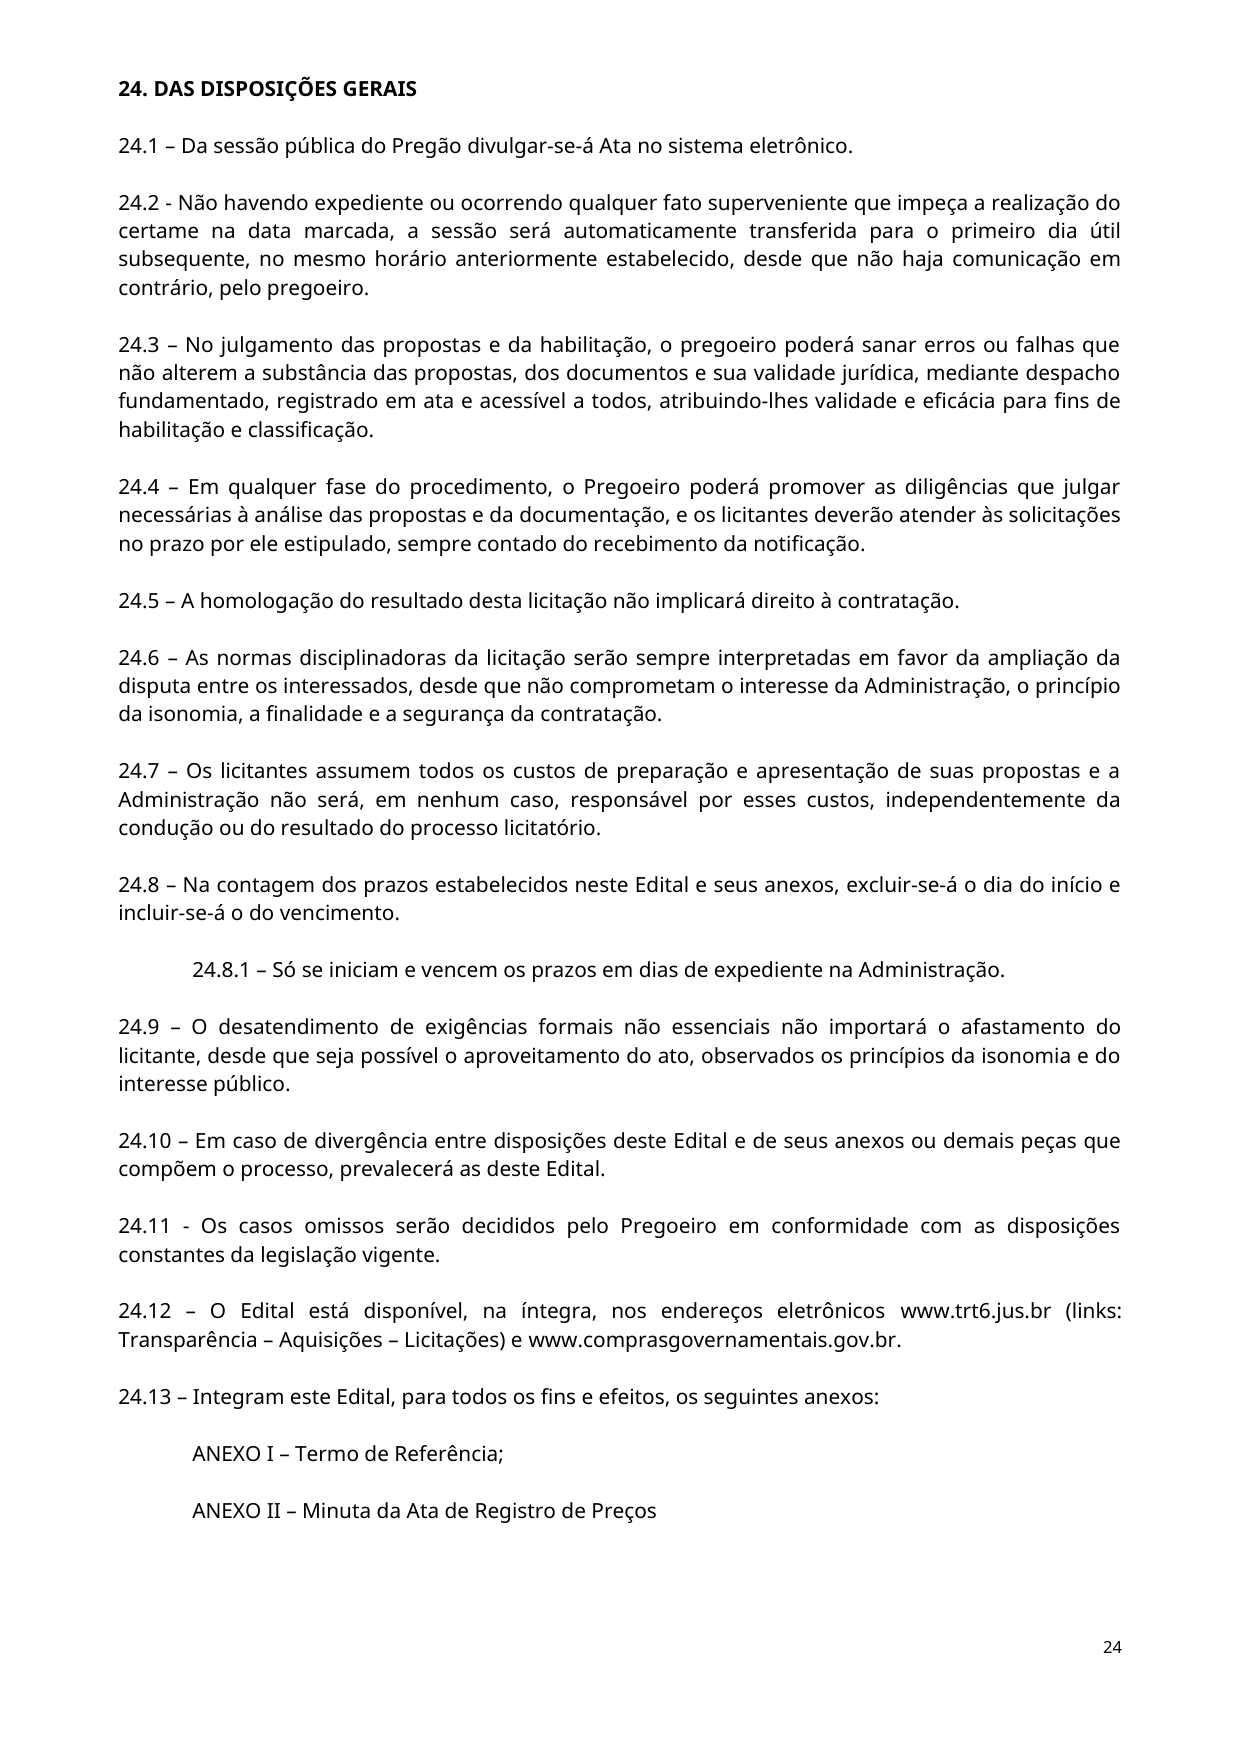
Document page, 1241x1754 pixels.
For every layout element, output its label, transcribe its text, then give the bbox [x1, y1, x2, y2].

text 24.8.1 – Só se iniciam e vencem os prazos em dias de expediente na Administração. [192, 955, 1122, 984]
text 24.12 – O Edital está disponível, na íntegra, nos endereços eletrônicos www.trt6.jus.br (links: Transparência – Aquisições – Licitações) e www.comprasgovernamentais.gov.br. [118, 1297, 1122, 1353]
text 24.9 – O desatendimento de exigências formais não essenciais não importará o afastamento do licitante, desde que seja possível o aproveitamento do ato, observados os princípios da isonomia e do interesse público. [118, 1012, 1122, 1098]
text 24.4 – Em qualquer fase do procedimento, o Pregoeiro poderá promover as diligências que julgar necessárias à análise das propostas e da documentação, e os licitantes deverão atender às solicitações no prazo por ele estipulado, sempre contado do recebimento da notificação. [118, 472, 1122, 557]
text 24.8 – Na contagem dos prazos estabelecidos neste Edital e seus anexos, excluir-se-á o dia do início e incluir-se-á o do vencimento. [118, 870, 1122, 927]
text ANEXO II – Minuta da Ata de Registro de Preços [192, 1496, 1122, 1524]
text 24.6 – As normas disciplinadoras da licitação serão sempre interpretadas em favor da ampliação da disputa entre os interessados, desde que não comprometam o interesse da Administração, o princípio da isonomia, a finalidade e a segurança da contratação. [118, 643, 1122, 728]
text 24. DAS DISPOSIÇÕES GERAIS [118, 74, 1122, 102]
text 24.13 – Integram este Edital, para todos os fins e efeitos, os seguintes anexos: [118, 1382, 1122, 1410]
text 24.2 - Não havendo expediente ou ocorrendo qualquer fato superveniente que impeça a realização do certame na data marcada, a sessão será automaticamente transferida para o primeiro dia útil subsequente, no mesmo horário anteriormente estabelecido, desde que não haja comunicação em contrário, pelo pregoeiro. [118, 188, 1122, 301]
text ANEXO I – Termo de Referência; [192, 1439, 1122, 1467]
text 24.11 - Os casos omissos serão decididos pelo Pregoeiro em conformidade com as disposições constantes da legislação vigente. [118, 1211, 1122, 1268]
text 24.1 – Da sessão pública do Pregão divulgar-se-á Ata no sistema eletrônico. [118, 131, 1122, 159]
text 24.5 – A homologação do resultado desta licitação não implicará direito à contratação. [118, 586, 1122, 614]
text 24.10 – Em caso de divergência entre disposições deste Edital e de seus anexos ou demais peças que compõem o processo, prevalecerá as deste Edital. [118, 1126, 1122, 1183]
text 24.3 – No julgamento das propostas e da habilitação, o pregoeiro poderá sanar erros ou falhas que não alterem a substância das propostas, dos documentos e sua validade jurídica, mediante despacho fundamentado, registrado em ata e acessível a todos, atribuindo-lhes validade e eficácia para fins de habilitação e classificação. [118, 330, 1122, 443]
text 24.7 – Os licitantes assumem todos os custos de preparação e apresentação de suas propostas e a Administração não será, em nenhum caso, responsável por esses custos, independentemente da condução ou do resultado do processo licitatório. [118, 756, 1122, 842]
